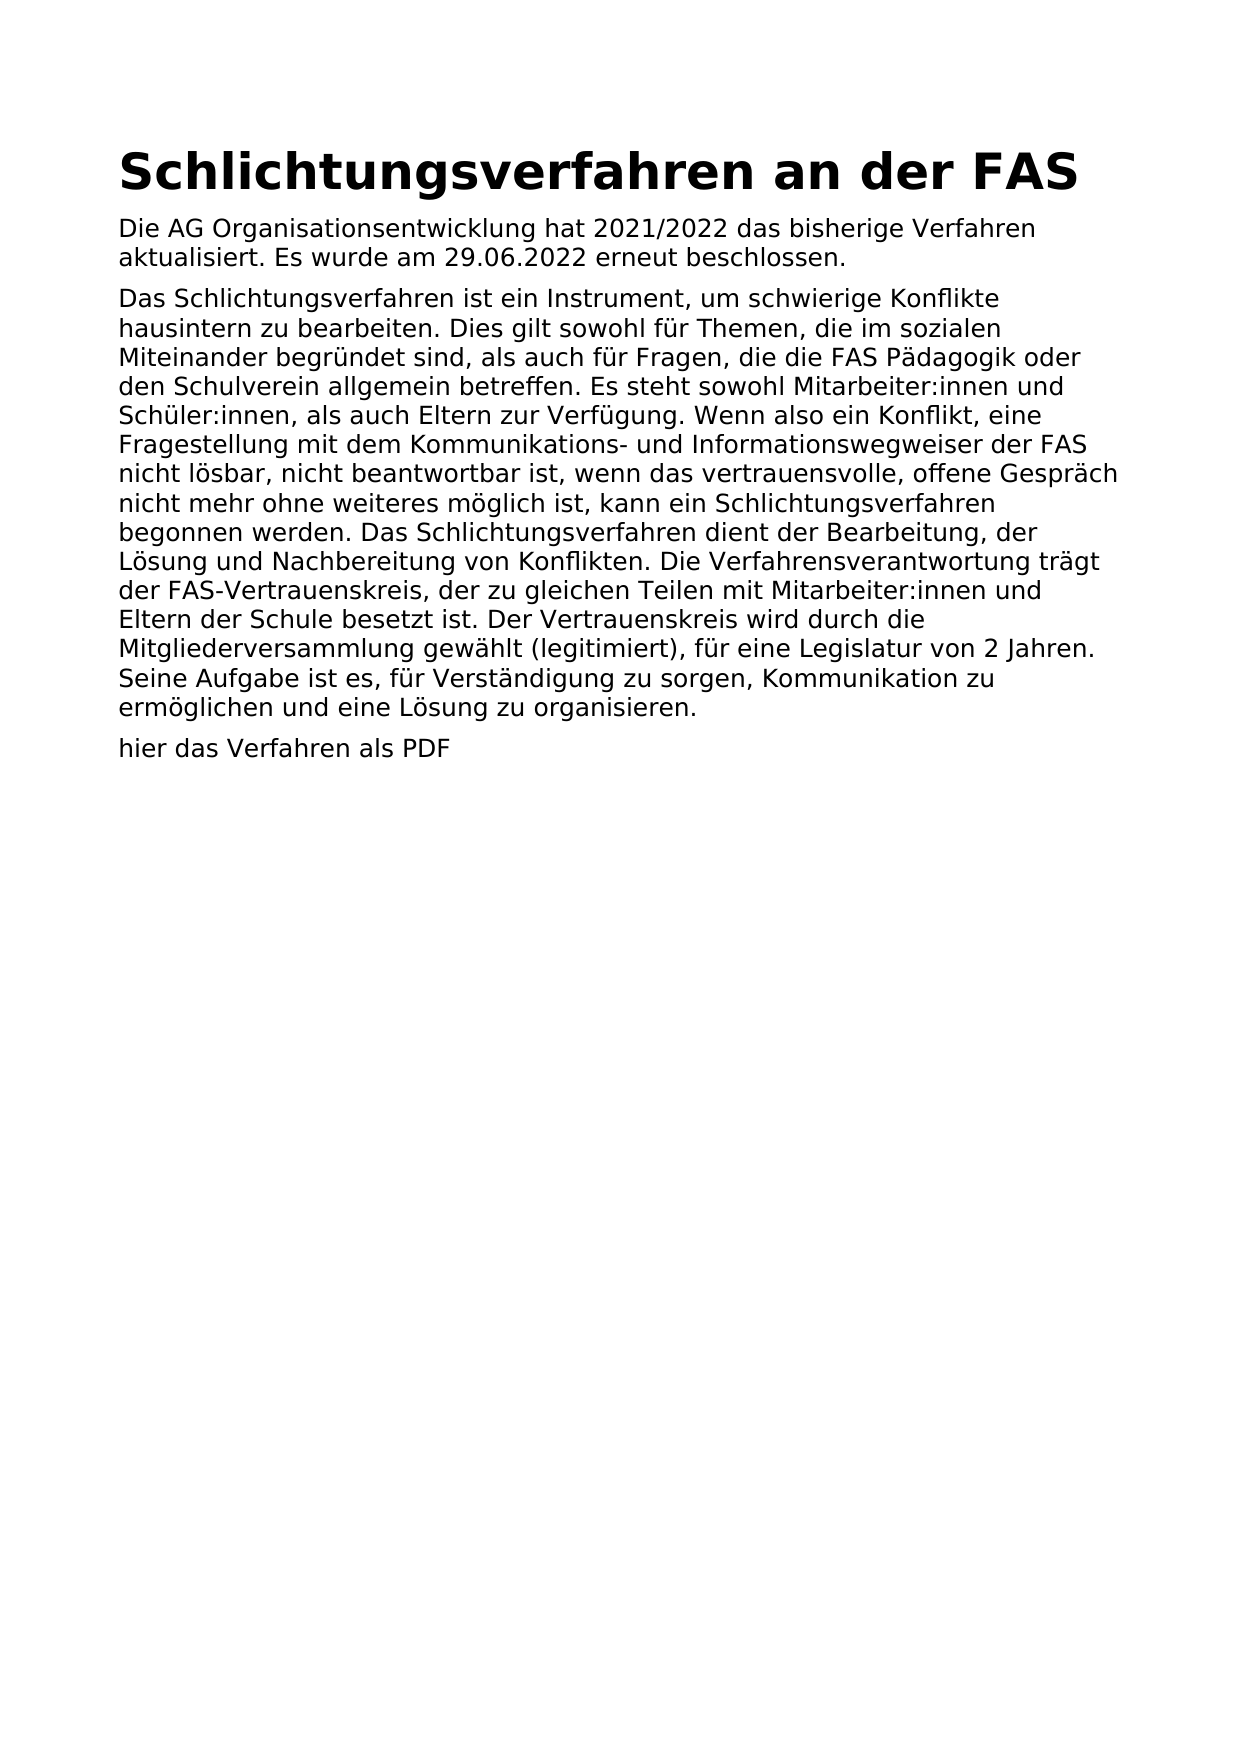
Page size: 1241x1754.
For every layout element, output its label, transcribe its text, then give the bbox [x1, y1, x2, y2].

text hier das Verfahren als PDF [118, 735, 1122, 764]
subtitle Schlichtungsverfahren an der FAS [118, 143, 1122, 201]
text Die AG Organisationsentwicklung hat 2021/2022 das bisherige Verfahren aktualisiert. Es wurde am 29.06.2022 erneut beschlossen. [118, 214, 1122, 272]
text Das Schlichtungsverfahren ist ein Instrument, um schwierige Konflikte hausintern zu bearbeiten. Dies gilt sowohl für Themen, die im sozialen Miteinander begründet sind, als auch für Fragen, die die FAS Pädagogik oder den Schulverein allgemein betreffen. Es steht sowohl Mitarbeiter:innen und Schüler:innen, als auch Eltern zur Verfügung. Wenn also ein Konflikt, eine Fragestellung mit dem Kommunikations- und Informationswegweiser der FAS nicht lösbar, nicht beantwortbar ist, wenn das vertrauensvolle, offene Gespräch nicht mehr ohne weiteres möglich ist, kann ein Schlichtungsverfahren begonnen werden. Das Schlichtungsverfahren dient der Bearbeitung, der Lösung und Nachbereitung von Konflikten. Die Verfahrensverantwortung trägt der FAS-Vertrauenskreis, der zu gleichen Teilen mit Mitarbeiter:innen und Eltern der Schule besetzt ist. Der Vertrauenskreis wird durch die Mitgliederversammlung gewählt (legitimiert), für eine Legislatur von 2 Jahren. Seine Aufgabe ist es, für Verständigung zu sorgen, Kommunikation zu ermöglichen und eine Lösung zu organisieren. [118, 285, 1122, 722]
